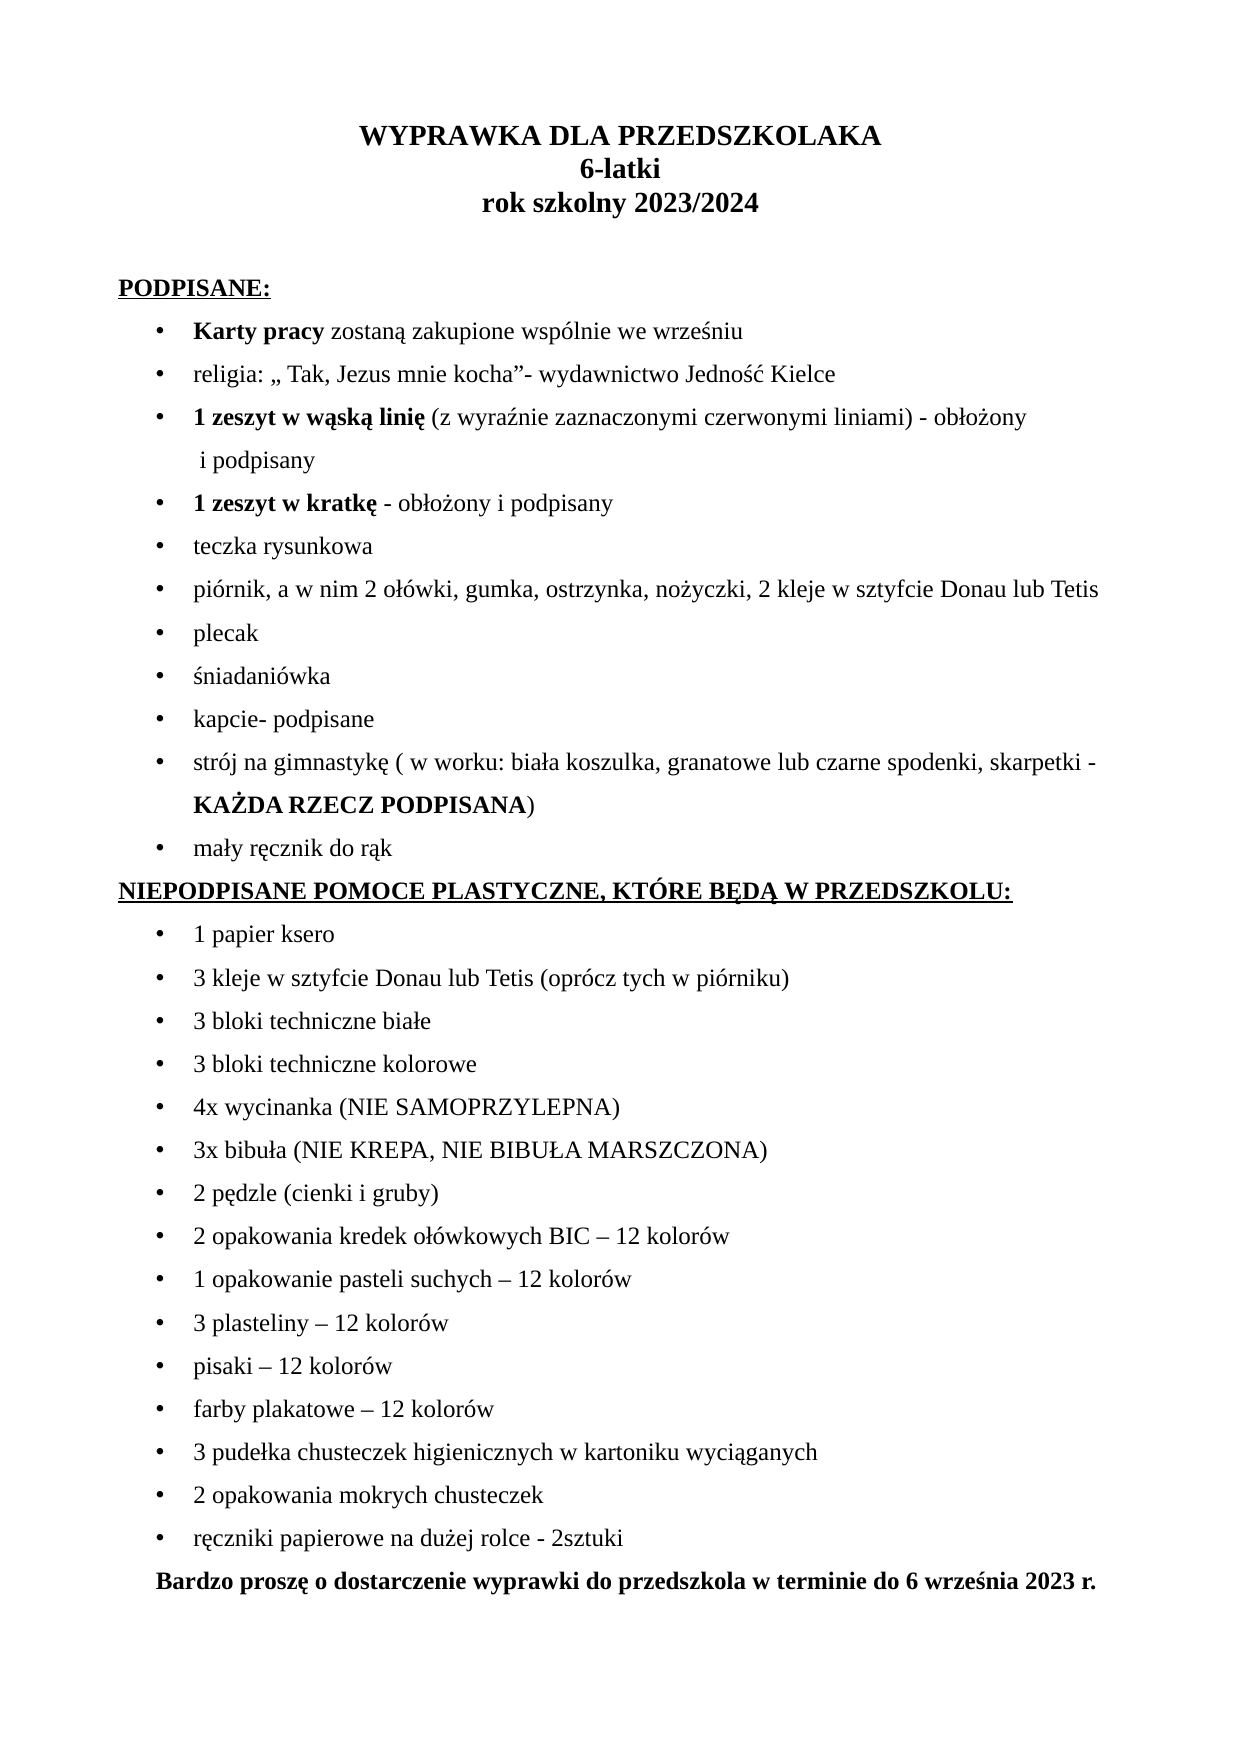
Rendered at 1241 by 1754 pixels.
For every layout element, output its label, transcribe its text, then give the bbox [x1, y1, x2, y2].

list plecak [156, 618, 1122, 646]
list 3 bloki techniczne kolorowe [156, 1049, 1122, 1078]
list strój na gimnastykę ( w worku: biała koszulka, granatowe lub czarne spodenki, skarpetki - KAŻDA RZECZ PODPISANA) [156, 747, 1122, 819]
list 4x wycinanka (NIE SAMOPRZYLEPNA) [156, 1092, 1122, 1121]
list kapcie- podpisane [156, 704, 1122, 733]
list piórnik, a w nim 2 ołówki, gumka, ostrzynka, nożyczki, 2 kleje w sztyfcie Donau lub Tetis [156, 574, 1122, 603]
list Karty pracy zostaną zakupione wspólnie we wrześniu [156, 316, 1122, 344]
list farby plakatowe – 12 kolorów [156, 1394, 1122, 1423]
list mały ręcznik do rąk [156, 833, 1122, 862]
list pisaki – 12 kolorów [156, 1351, 1122, 1379]
list 3 pudełka chusteczek higienicznych w kartoniku wyciąganych [156, 1437, 1122, 1466]
list 1 zeszyt w wąską linię (z wyraźnie zaznaczonymi czerwonymi liniami) - obłożony [156, 402, 1122, 431]
list religia: „ Tak, Jezus mnie kocha”- wydawnictwo Jedność Kielce [156, 359, 1122, 388]
list teczka rysunkowa [156, 531, 1122, 560]
text NIEPODPISANE POMOCE PLASTYCZNE, KTÓRE BĘDĄ W PRZEDSZKOLU: [118, 876, 1122, 905]
list śniadaniówka [156, 661, 1122, 689]
text Bardzo proszę o dostarczenie wyprawki do przedszkola w terminie do 6 września 2023 r. [156, 1566, 1122, 1595]
list 3x bibuła (NIE KREPA, NIE BIBUŁA MARSZCZONA) [156, 1135, 1122, 1164]
list 3 plasteliny – 12 kolorów [156, 1308, 1122, 1336]
list 2 opakowania mokrych chusteczek [156, 1480, 1122, 1509]
text 6-latki [118, 152, 1122, 185]
list 2 pędzle (cienki i gruby) [156, 1178, 1122, 1207]
list 3 bloki techniczne białe [156, 1006, 1122, 1034]
list ręczniki papierowe na dużej rolce - 2sztuki [156, 1523, 1122, 1552]
text i podpisany [118, 445, 1122, 474]
text PODPISANE: [118, 273, 1122, 301]
list 1 papier ksero [156, 919, 1122, 948]
text WYPRAWKA DLA PRZEDSZKOLAKA [118, 118, 1122, 152]
list 1 opakowanie pasteli suchych – 12 kolorów [156, 1264, 1122, 1293]
list 2 opakowania kredek ołówkowych BIC – 12 kolorów [156, 1221, 1122, 1250]
list 3 kleje w sztyfcie Donau lub Tetis (oprócz tych w piórniku) [156, 963, 1122, 991]
text rok szkolny 2023/2024 [118, 185, 1122, 219]
list 1 zeszyt w kratkę - obłożony i podpisany [156, 488, 1122, 517]
